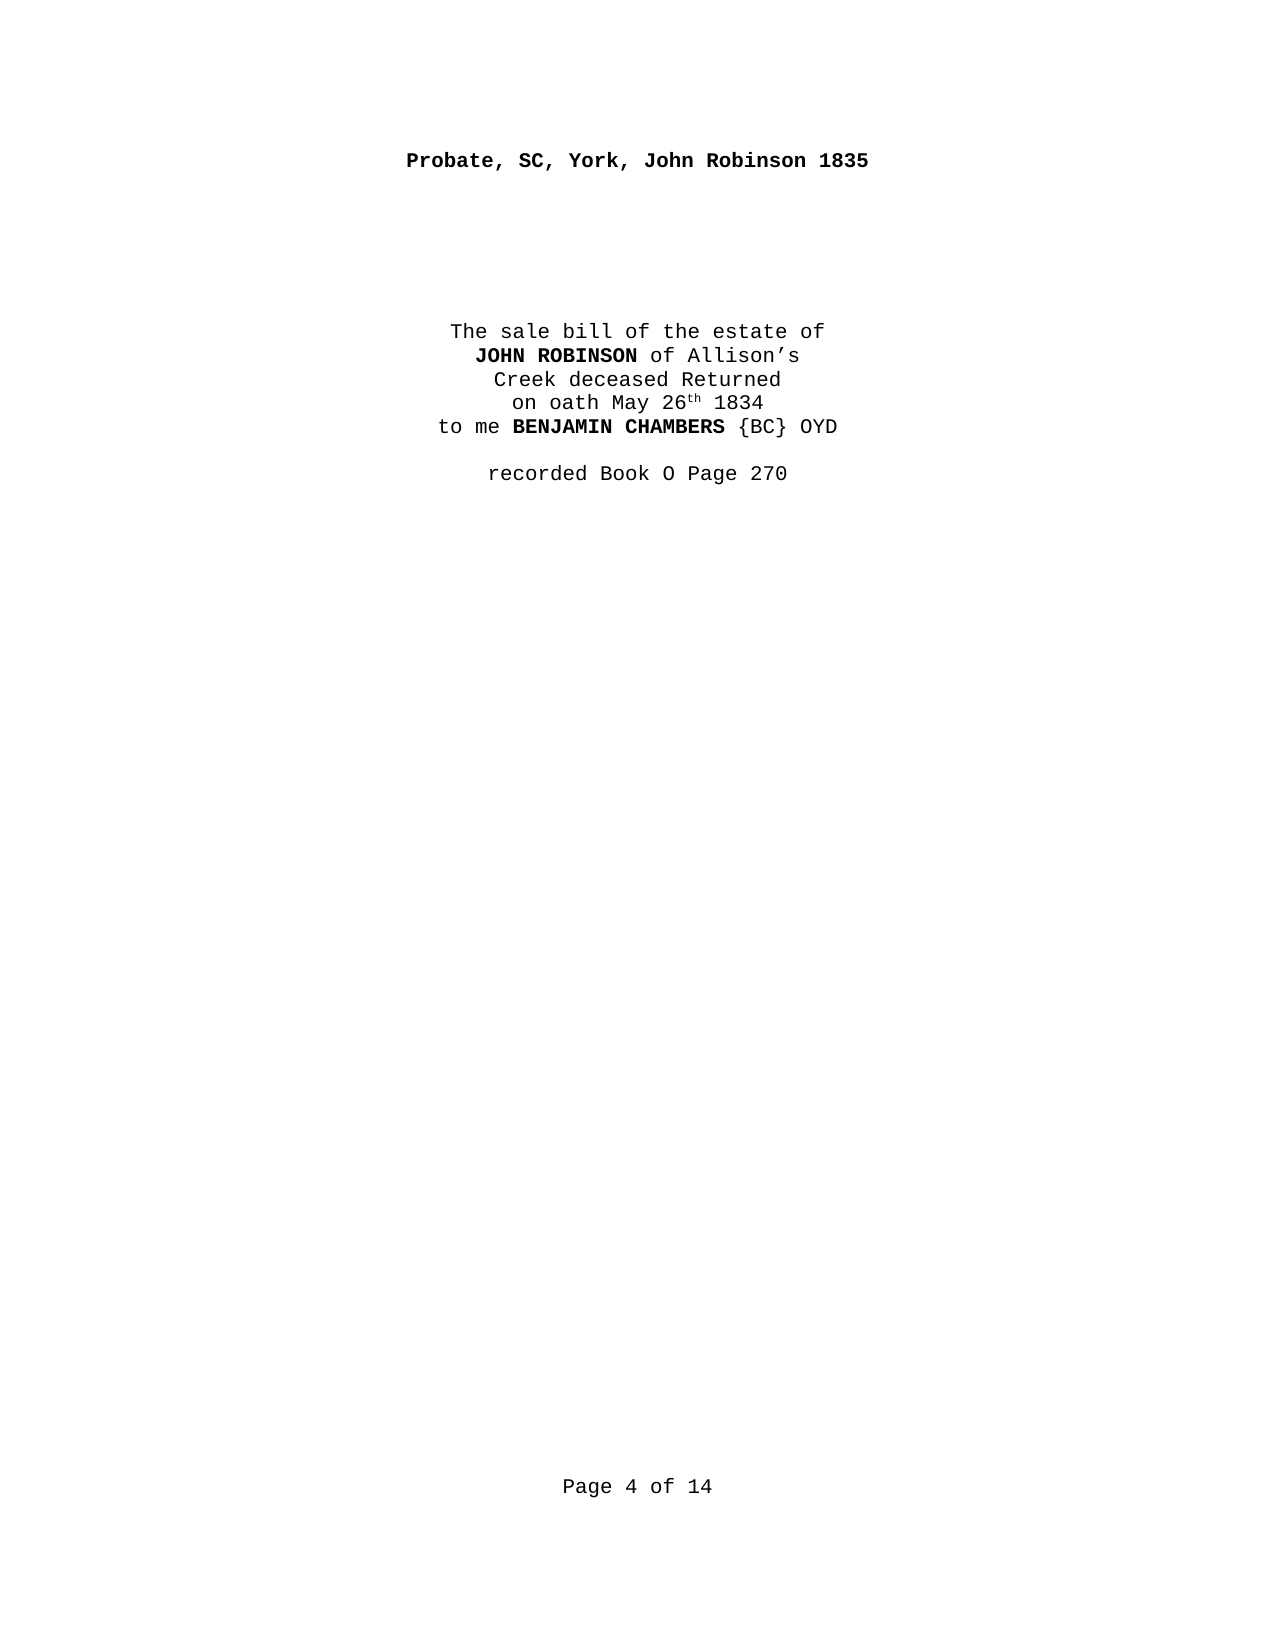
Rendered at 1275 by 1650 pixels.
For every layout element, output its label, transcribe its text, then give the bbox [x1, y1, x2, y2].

text John Robinson of Allison’s [150, 345, 1125, 369]
text on oath May 26th 1834 [150, 392, 1125, 416]
text The sale bill of the estate of [150, 321, 1125, 345]
text recorded Book O Page 270 [150, 463, 1125, 487]
text Creek deceased Returned [150, 369, 1125, 392]
text to me Benjamin Chambers {BC} OYD [150, 416, 1125, 439]
